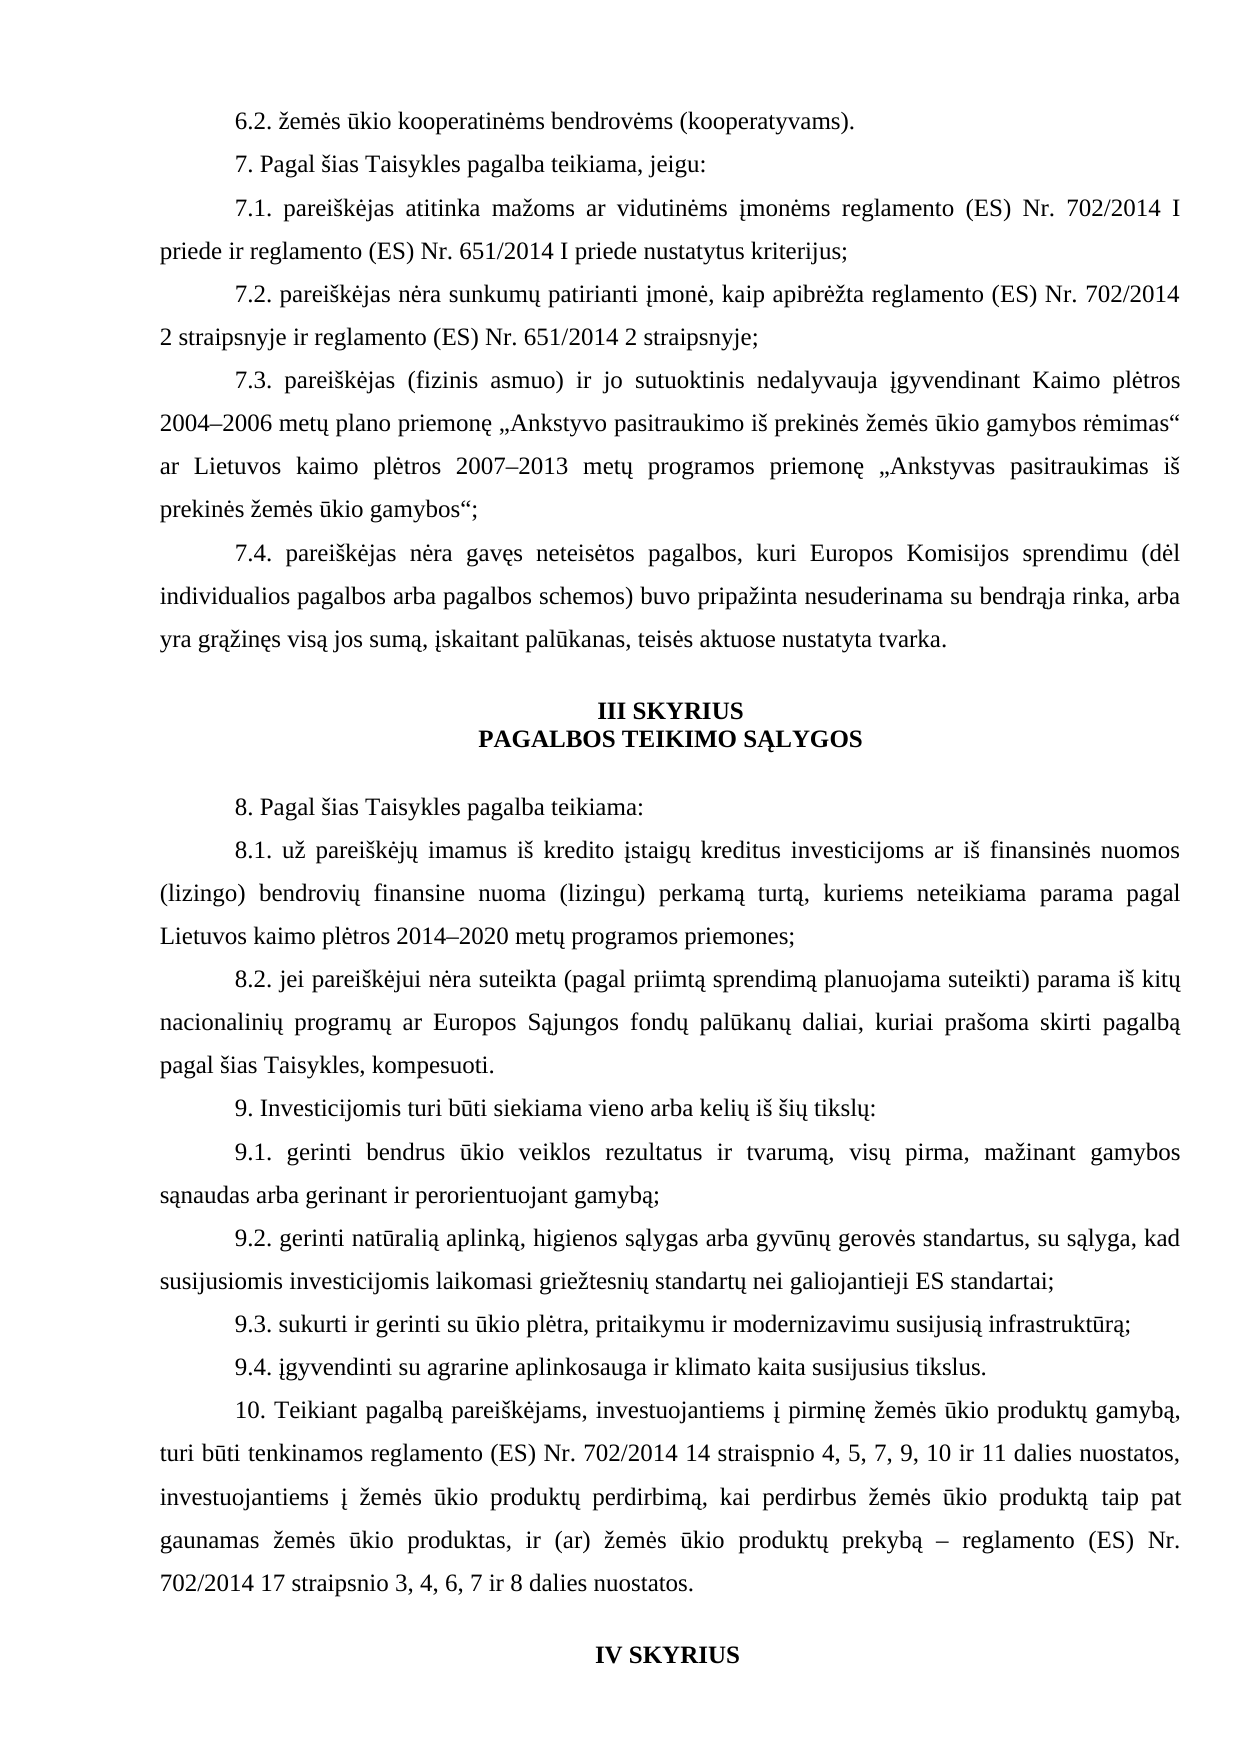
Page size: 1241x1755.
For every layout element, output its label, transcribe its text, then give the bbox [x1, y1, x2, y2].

text 8. Pagal šias Taisykles pagalba teikiama: [159, 792, 1181, 820]
text 8.2. jei pareiškėjui nėra suteikta (pagal priimtą sprendimą planuojama suteikti) parama iš kitų nacionalinių programų ar Europos Sąjungos fondų palūkanų daliai, kuriai prašoma skirti pagalbą pagal šias Taisykles, kompesuoti. [159, 964, 1181, 1079]
text 7. Pagal šias Taisykles pagalba teikiama, jeigu: [159, 149, 1181, 178]
text 8.1. už pareiškėjų imamus iš kredito įstaigų kreditus investicijoms ar iš finansinės nuomos (lizingo) bendrovių finansine nuoma (lizingu) perkamą turtą, kuriems neteikiama parama pagal Lietuvos kaimo plėtros 2014–2020 metų programos priemones; [159, 835, 1181, 950]
text 9.4. įgyvendinti su agrarine aplinkosauga ir klimato kaita susijusius tikslus. [159, 1352, 1181, 1381]
text IV SKYRIUS [159, 1640, 1181, 1668]
text PAGALBOS TEIKIMO SĄLYGOS [159, 724, 1181, 753]
text 10. Teikiant pagalbą pareiškėjams, investuojantiems į pirminę žemės ūkio produktų gamybą, turi būti tenkinamos reglamento (ES) Nr. 702/2014 14 straispnio 4, 5, 7, 9, 10 ir 11 dalies nuostatos, investuojantiems į žemės ūkio produktų perdirbimą, kai perdirbus žemės ūkio produktą taip pat gaunamas žemės ūkio produktas, ir (ar) žemės ūkio produktų prekybą – reglamento (ES) Nr. 702/2014 17 straipsnio 3, 4, 6, 7 ir 8 dalies nuostatos. [159, 1395, 1181, 1597]
text 9.3. sukurti ir gerinti su ūkio plėtra, pritaikymu ir modernizavimu susijusią infrastruktūrą; [159, 1309, 1181, 1338]
text 7.2. pareiškėjas nėra sunkumų patirianti įmonė, kaip apibrėžta reglamento (ES) Nr. 702/2014 2 straipsnyje ir reglamento (ES) Nr. 651/2014 2 straipsnyje; [159, 279, 1181, 351]
text 7.4. pareiškėjas nėra gavęs neteisėtos pagalbos, kuri Europos Komisijos sprendimu (dėl individualios pagalbos arba pagalbos schemos) buvo pripažinta nesuderinama su bendrąja rinka, arba yra grąžinęs visą jos sumą, įskaitant palūkanas, teisės aktuose nustatyta tvarka. [159, 538, 1181, 653]
text 7.3. pareiškėjas (fizinis asmuo) ir jo sutuoktinis nedalyvauja įgyvendinant Kaimo plėtros 2004–2006 metų plano priemonę „Ankstyvo pasitraukimo iš prekinės žemės ūkio gamybos rėmimas“ ar Lietuvos kaimo plėtros 2007–2013 metų programos priemonę „Ankstyvas pasitraukimas iš prekinės žemės ūkio gamybos“; [159, 365, 1181, 523]
text 9.2. gerinti natūralią aplinką, higienos sąlygas arba gyvūnų gerovės standartus, su sąlyga, kad susijusiomis investicijomis laikomasi griežtesnių standartų nei galiojantieji ES standartai; [159, 1223, 1181, 1295]
text 6.2. žemės ūkio kooperatinėms bendrovėms (kooperatyvams). [159, 106, 1181, 135]
text 9.1. gerinti bendrus ūkio veiklos rezultatus ir tvarumą, visų pirma, mažinant gamybos sąnaudas arba gerinant ir perorientuojant gamybą; [159, 1137, 1181, 1208]
text 7.1. pareiškėjas atitinka mažoms ar vidutinėms įmonėms reglamento (ES) Nr. 702/2014 I priede ir reglamento (ES) Nr. 651/2014 I priede nustatytus kriterijus; [159, 193, 1181, 264]
text III SKYRIUS [159, 696, 1181, 724]
text 9. Investicijomis turi būti siekiama vieno arba kelių iš šių tikslų: [159, 1093, 1181, 1122]
